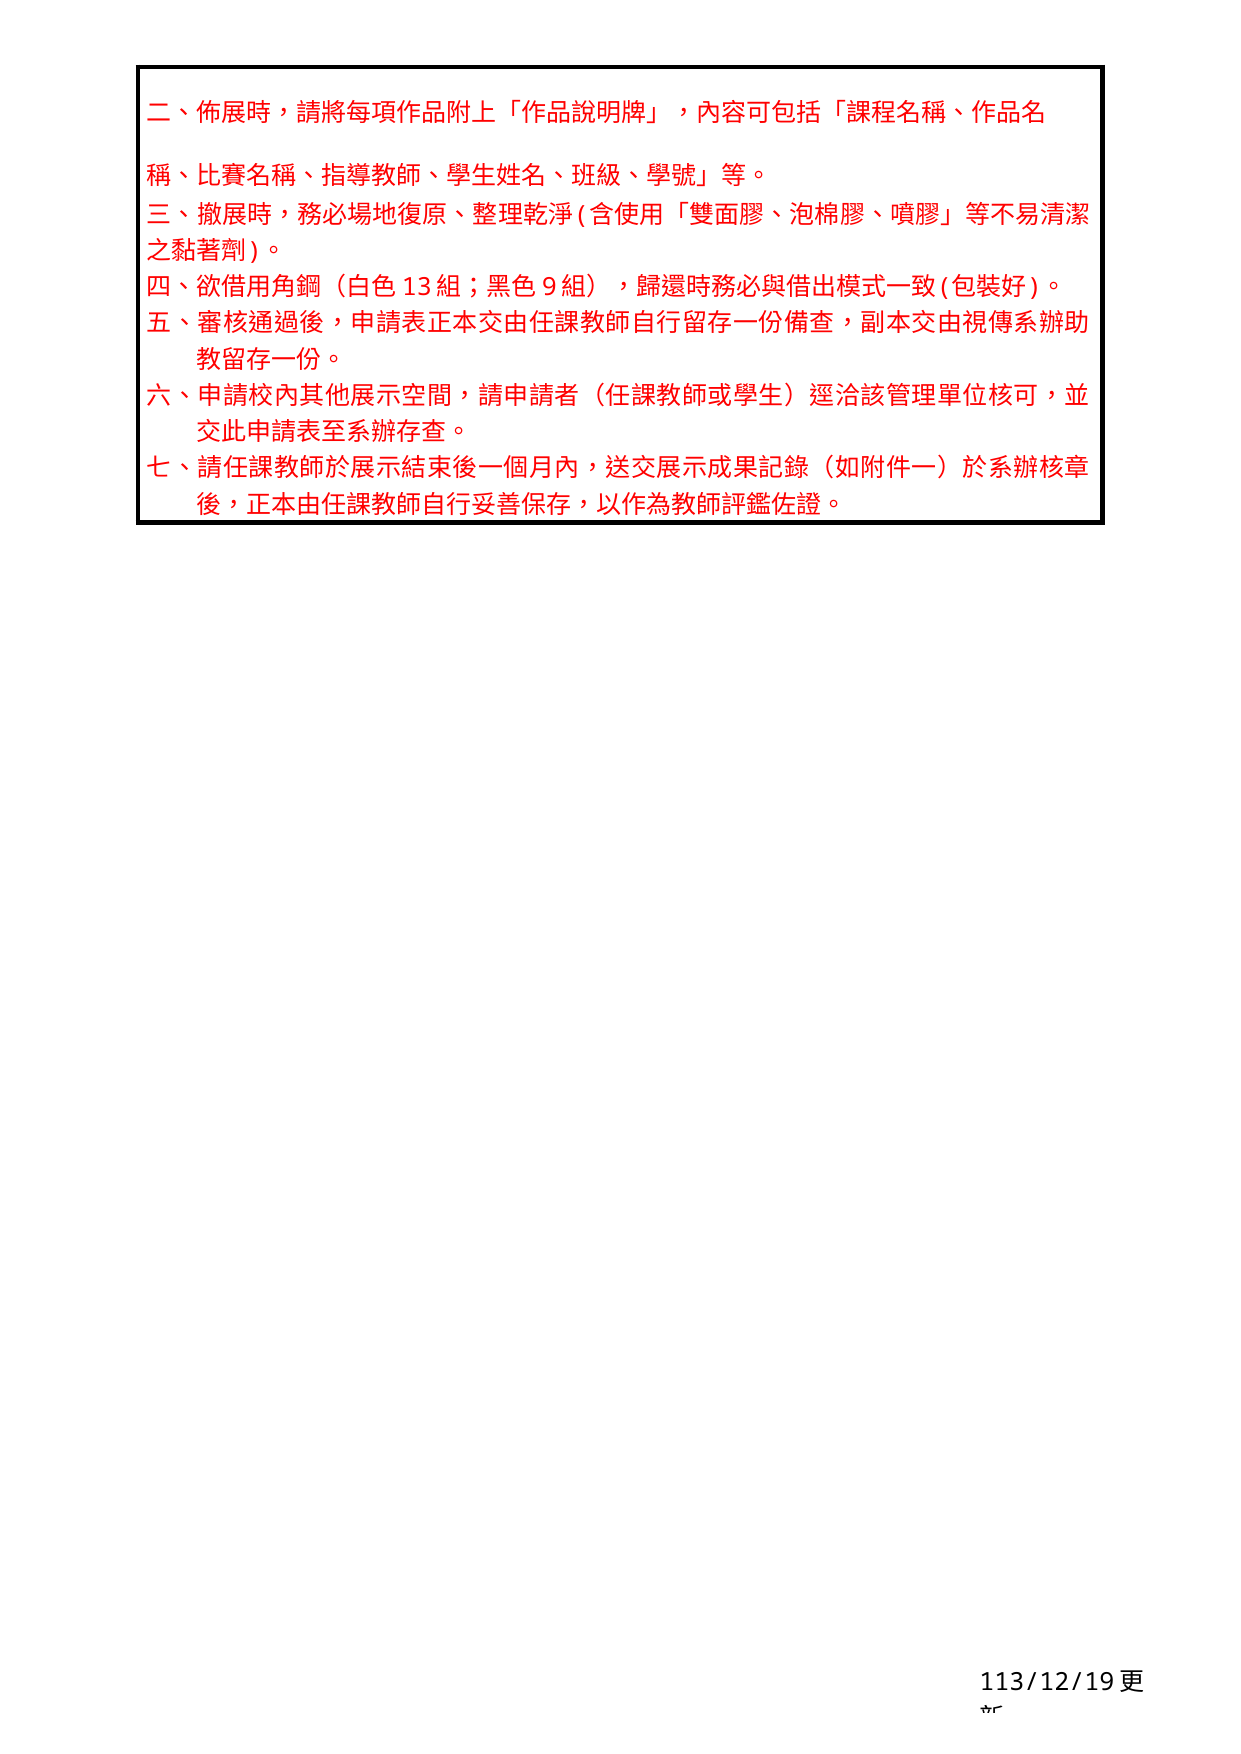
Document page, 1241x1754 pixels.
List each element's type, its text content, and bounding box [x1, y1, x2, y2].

table_cell ※注意事項※ 一、本申請表請於佈展「前5日」提出，交由系辦核准。 二、佈展時，請將每項作品附上「作品說明牌」，內容可包括「課程名稱、作品名稱、比賽名稱、指導教師、學生姓名、班級、學號」等。 三、撤展時，務必場地復原、整理乾淨(含使用「雙面膠、泡棉膠、噴膠」等不易清潔之黏著劑)。 四、欲借用角鋼（白色13組；黑色9組），歸還時務必與借出模式一致(包裝好)。 五、審核通過後，申請表正本交由任課教師自行留存一份備查，副本交由視傳系辦助教留存一份。 六、申請校內其他展示空間，請申請者（任課教師或學生）逕洽該管理單位核可，並交此申請表至系辦存查。 七、請任課教師於展示結束後一個月內，送交展示成果記錄（如附件一）於系辦核章後，正本由任課教師自行妥善保存，以作為教師評鑑佐證。 [964, 1654, 1173, 1720]
table_cell ※注意事項※ 一、本申請表請於佈展「前5日」提出，交由系辦核准。 二、佈展時，請將每項作品附上「作品說明牌」，內容可包括「課程名稱、作品名稱、比賽名稱、指導教師、學生姓名、班級、學號」等。 三、撤展時，務必場地復原、整理乾淨(含使用「雙面膠、泡棉膠、噴膠」等不易清潔之黏著劑)。 四、欲借用角鋼（白色13組；黑色9組），歸還時務必與借出模式一致(包裝好)。 五、審核通過後，申請表正本交由任課教師自行留存一份備查，副本交由視傳系辦助教留存一份。 六、申請校內其他展示空間，請申請者（任課教師或學生）逕洽該管理單位核可，並交此申請表至系辦存查。 七、請任課教師於展示結束後一個月內，送交展示成果記錄（如附件一）於系辦核章後，正本由任課教師自行妥善保存，以作為教師評鑑佐證。 [140, 69, 1100, 520]
